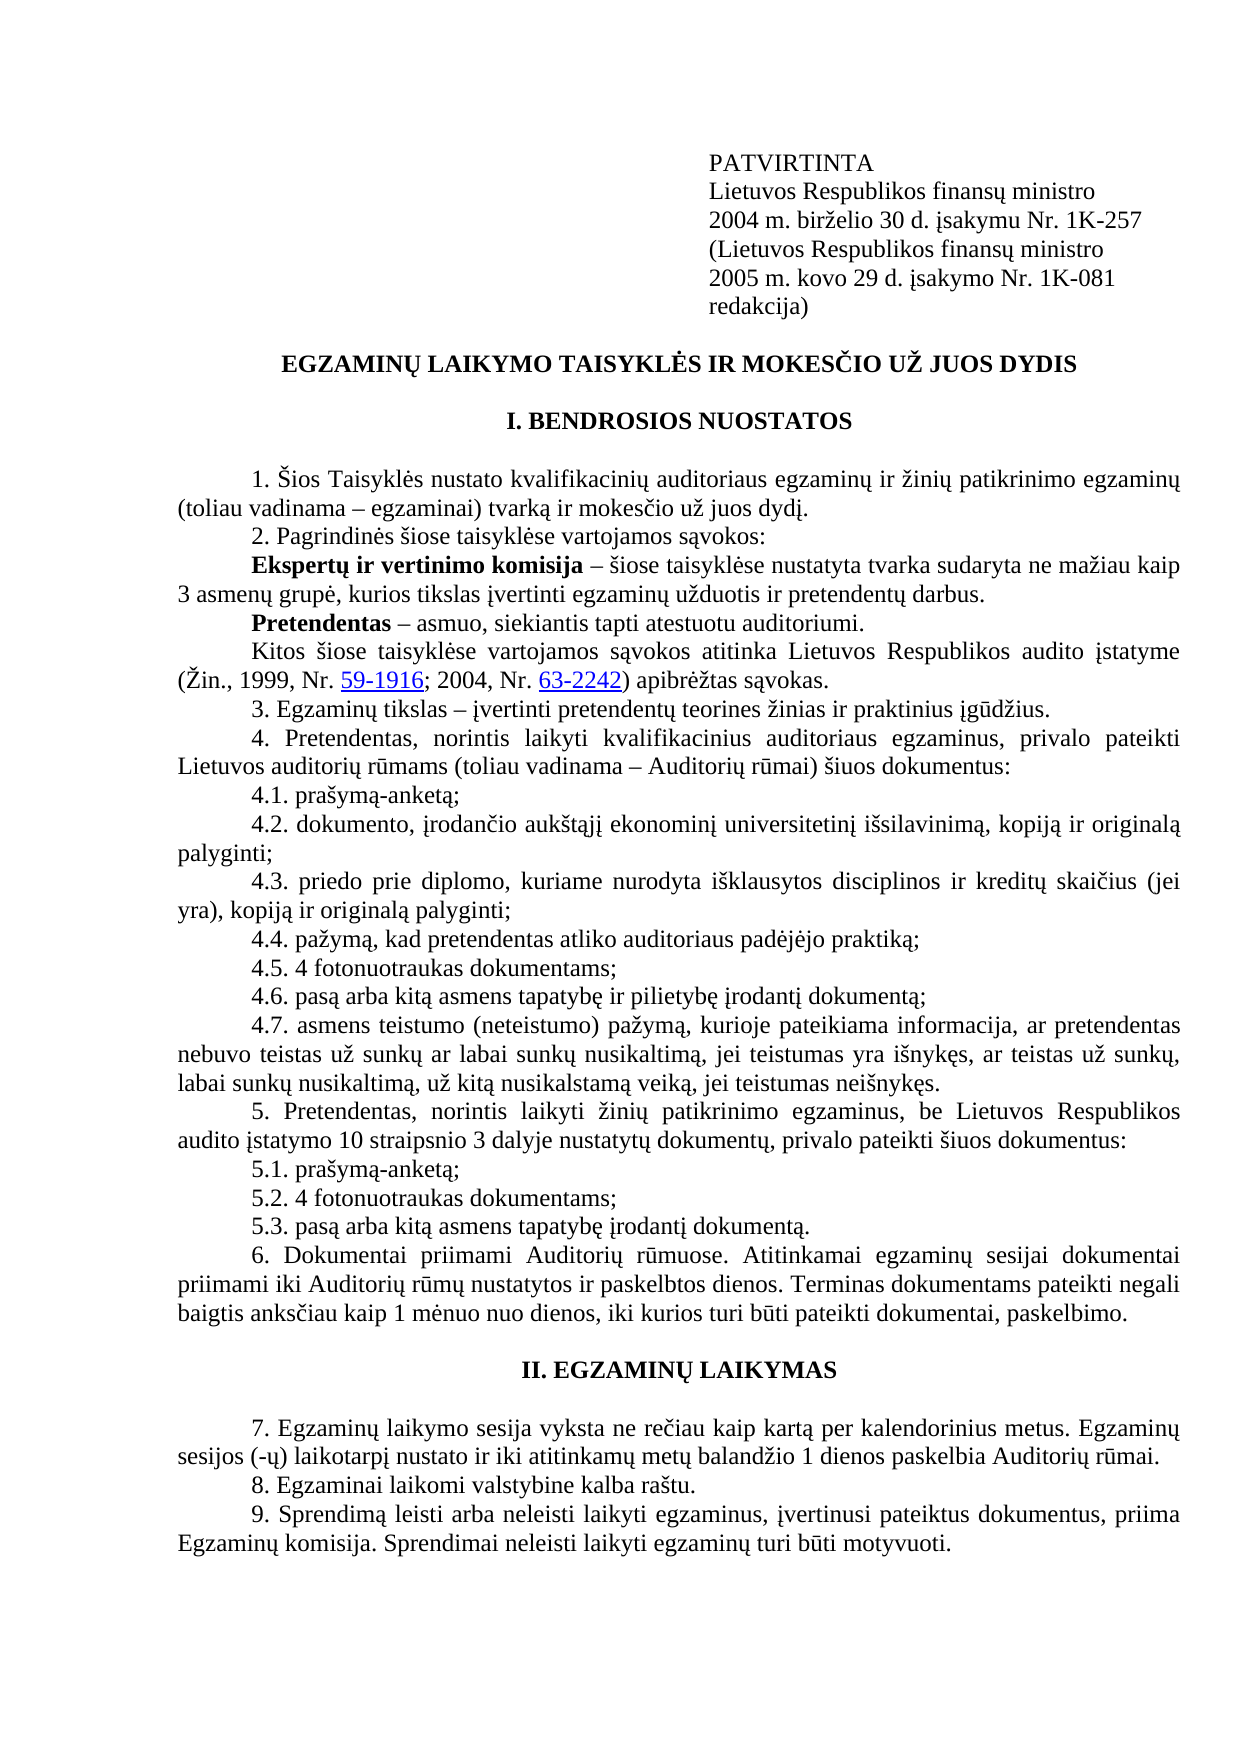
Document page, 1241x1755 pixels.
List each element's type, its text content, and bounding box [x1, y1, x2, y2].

text 2005 m. kovo 29 d. įsakymo Nr. 1K-081 [177, 263, 1181, 291]
text 1. Šios Taisyklės nustato kvalifikacinių auditoriaus egzaminų ir žinių patikrinimo egzaminų (toliau vadinama – egzaminai) tvarką ir mokesčio už juos dydį. [177, 464, 1181, 521]
text (Lietuvos Respublikos finansų ministro [177, 234, 1181, 263]
text 5.1. prašymą-anketą; [177, 1154, 1181, 1183]
text Ekspertų ir vertinimo komisija – šiose taisyklėse nustatyta tvarka sudaryta ne mažiau kaip 3 asmenų grupė, kurios tikslas įvertinti egzaminų užduotis ir pretendentų darbus. [177, 550, 1181, 608]
text 4.2. dokumento, įrodančio aukštąjį ekonominį universitetinį išsilavinimą, kopiją ir originalą palyginti; [177, 809, 1181, 866]
text 5.2. 4 fotonuotraukas dokumentams; [177, 1183, 1181, 1211]
text 2004 m. birželio 30 d. įsakymu Nr. 1K-257 [177, 205, 1181, 234]
text 4.1. prašymą-anketą; [177, 780, 1181, 809]
text 5. Pretendentas, norintis laikyti žinių patikrinimo egzaminus, be Lietuvos Respublikos audito įstatymo 10 straipsnio 3 dalyje nustatytų dokumentų, privalo pateikti šiuos dokumentus: [177, 1096, 1181, 1154]
text I. BENDROSIOS NUOSTATOS [177, 406, 1181, 435]
text PATVIRTINTA [177, 148, 1181, 176]
text 4.3. priedo prie diplomo, kuriame nurodyta išklausytos disciplinos ir kreditų skaičius (jei yra), kopiją ir originalą palyginti; [177, 866, 1181, 924]
text 3. Egzaminų tikslas – įvertinti pretendentų teorines žinias ir praktinius įgūdžius. [177, 694, 1181, 723]
text Pretendentas – asmuo, siekiantis tapti atestuotu auditoriumi. [177, 608, 1181, 636]
text 4.6. pasą arba kitą asmens tapatybę ir pilietybę įrodantį dokumentą; [177, 981, 1181, 1010]
text Kitos šiose taisyklėse vartojamos sąvokos atitinka Lietuvos Respublikos audito įstatyme (Žin., 1999, Nr. 59-1916; 2004, Nr. 63-2242) apibrėžtas sąvokas. [177, 636, 1181, 694]
text 4.4. pažymą, kad pretendentas atliko auditoriaus padėjėjo praktiką; [177, 924, 1181, 953]
text 2. Pagrindinės šiose taisyklėse vartojamos sąvokos: [177, 521, 1181, 550]
text 8. Egzaminai laikomi valstybine kalba raštu. [177, 1470, 1181, 1499]
text 9. Sprendimą leisti arba neleisti laikyti egzaminus, įvertinusi pateiktus dokumentus, priima Egzaminų komisija. Sprendimai neleisti laikyti egzaminų turi būti motyvuoti. [177, 1499, 1181, 1556]
text 4.5. 4 fotonuotraukas dokumentams; [177, 953, 1181, 981]
text II. EGZAMINŲ LAIKYMAS [177, 1355, 1181, 1384]
text 5.3. pasą arba kitą asmens tapatybę įrodantį dokumentą. [177, 1211, 1181, 1240]
text 7. Egzaminų laikymo sesija vyksta ne rečiau kaip kartą per kalendorinius metus. Egzaminų sesijos (-ų) laikotarpį nustato ir iki atitinkamų metų balandžio 1 dienos paskelbia Auditorių rūmai. [177, 1413, 1181, 1470]
text Lietuvos Respublikos finansų ministro [177, 176, 1181, 205]
text redakcija) [177, 291, 1181, 320]
text EGZAMINŲ LAIKYMO TAISYKLĖS IR MOKESČIO UŽ JUOS DYDIS [177, 349, 1181, 378]
text 4. Pretendentas, norintis laikyti kvalifikacinius auditoriaus egzaminus, privalo pateikti Lietuvos auditorių rūmams (toliau vadinama – Auditorių rūmai) šiuos dokumentus: [177, 723, 1181, 780]
text 4.7. asmens teistumo (neteistumo) pažymą, kurioje pateikiama informacija, ar pretendentas nebuvo teistas už sunkų ar labai sunkų nusikaltimą, jei teistumas yra išnykęs, ar teistas už sunkų, labai sunkų nusikaltimą, už kitą nusikalstamą veiką, jei teistumas neišnykęs. [177, 1010, 1181, 1096]
text 6. Dokumentai priimami Auditorių rūmuose. Atitinkamai egzaminų sesijai dokumentai priimami iki Auditorių rūmų nustatytos ir paskelbtos dienos. Terminas dokumentams pateikti negali baigtis anksčiau kaip 1 mėnuo nuo dienos, iki kurios turi būti pateikti dokumentai, paskelbimo. [177, 1240, 1181, 1326]
